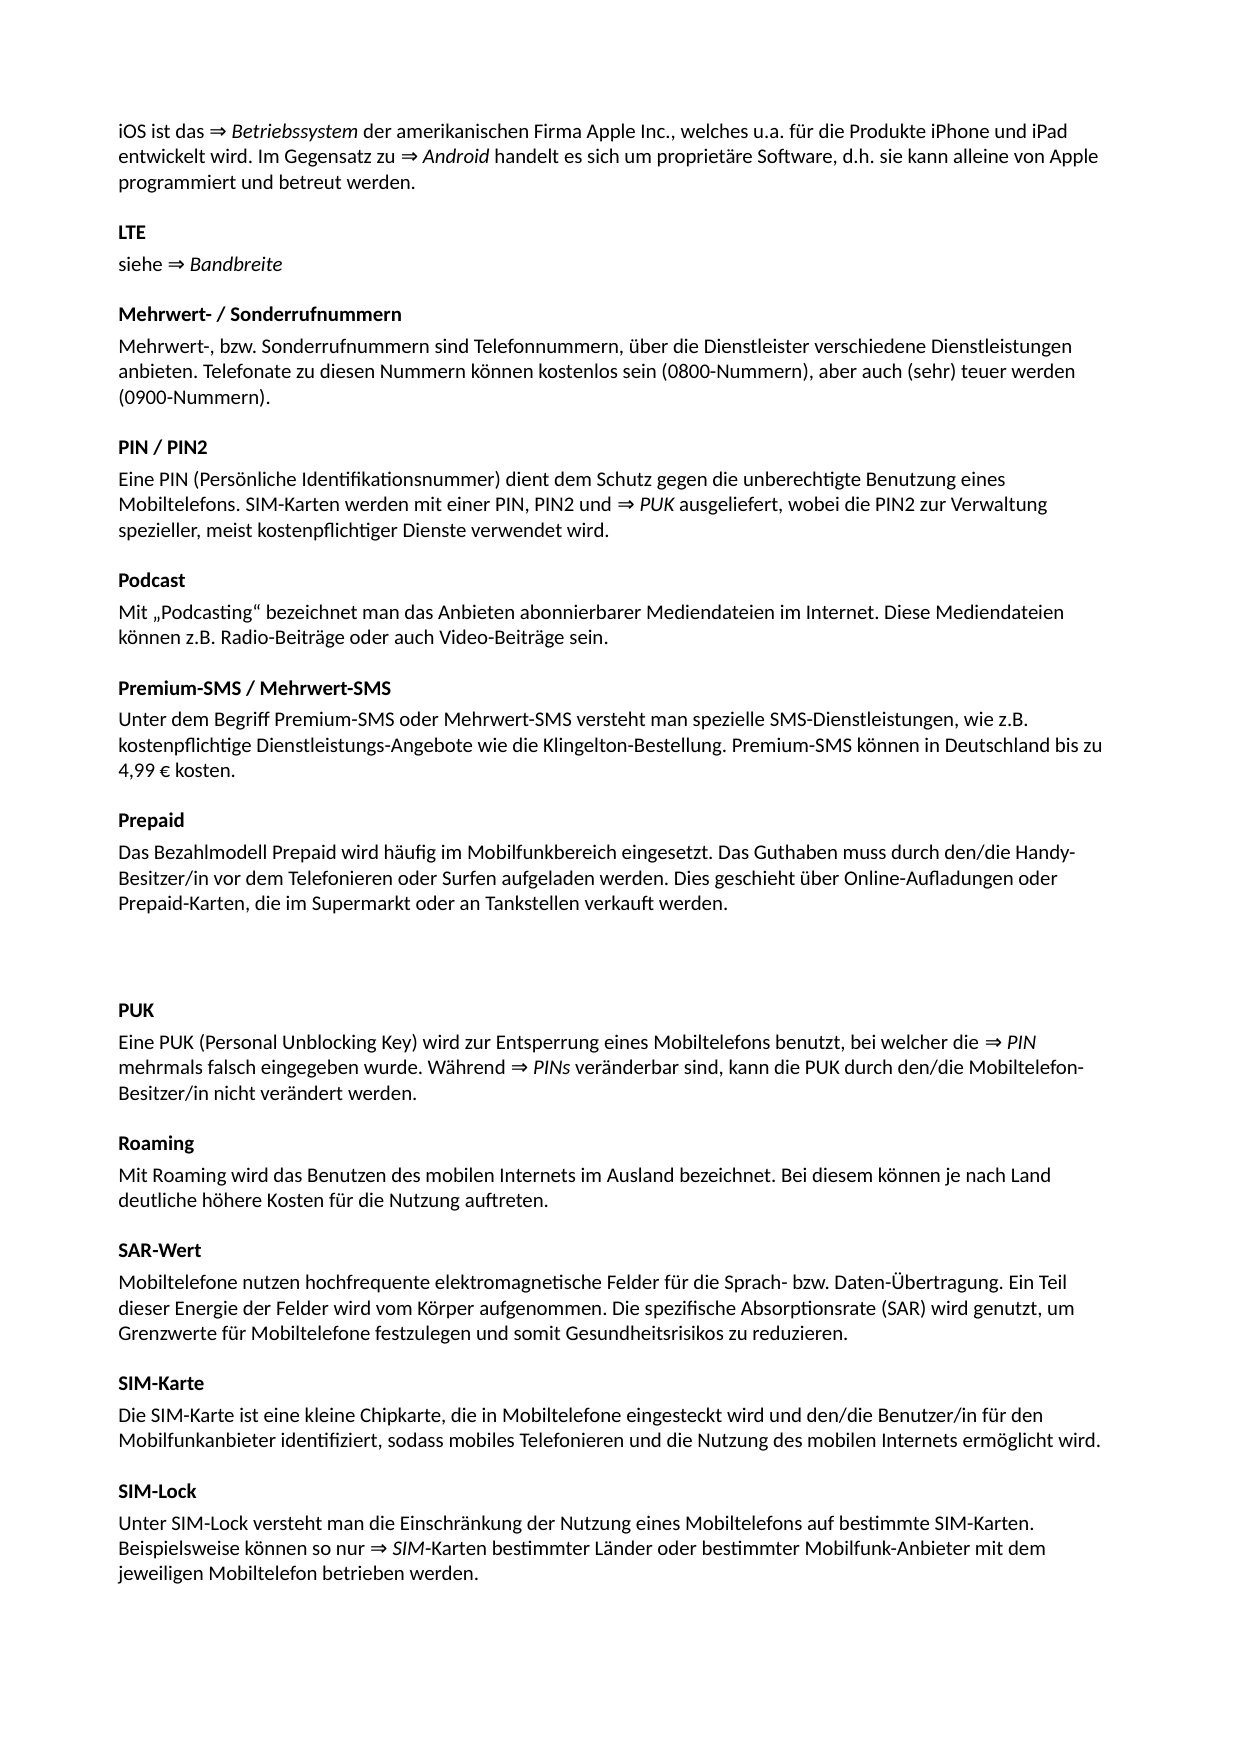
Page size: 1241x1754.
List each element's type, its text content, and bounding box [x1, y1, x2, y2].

subtitle Podcast [118, 567, 1122, 593]
subtitle Premium-SMS / Mehrwert-SMS [118, 675, 1122, 700]
subtitle PIN / PIN2 [118, 434, 1122, 460]
text Eine PIN (Persönliche Identifikationsnummer) dient dem Schutz gegen die unberechtigte Benutzung eines Mobiltelefons. SIM-Karten werden mit einer PIN, PIN2 und ⇒ PUK ausgeliefert, wobei die PIN2 zur Verwaltung spezieller, meist kostenpflichtiger Dienste verwendet wird. [118, 466, 1122, 542]
text Eine PUK (Personal Unblocking Key) wird zur Entsperrung eines Mobiltelefons benutzt, bei welcher die ⇒ PIN mehrmals falsch eingegeben wurde. Während ⇒ PINs veränderbar sind, kann die PUK durch den/die Mobiltelefon-Besitzer/in nicht verändert werden. [118, 1029, 1122, 1105]
subtitle SIM-Lock [118, 1478, 1122, 1503]
subtitle PUK [118, 997, 1122, 1023]
text siehe ⇒ Bandbreite [118, 251, 1122, 276]
subtitle Prepaid [118, 808, 1122, 833]
subtitle Roaming [118, 1130, 1122, 1156]
subtitle LTE [118, 219, 1122, 245]
text Mit Roaming wird das Benutzen des mobilen Internets im Ausland bezeichnet. Bei diesem können je nach Land deutliche höhere Kosten für die Nutzung auftreten. [118, 1162, 1122, 1213]
text Mobiltelefone nutzen hochfrequente elektromagnetische Felder für die Sprach- bzw. Daten-Übertragung. Ein Teil dieser Energie der Felder wird vom Körper aufgenommen. Die spezifische Absorptionsrate (SAR) wird genutzt, um Grenzwerte für Mobiltelefone festzulegen und somit Gesundheitsrisikos zu reduzieren. [118, 1269, 1122, 1346]
text Die SIM-Karte ist eine kleine Chipkarte, die in Mobiltelefone eingesteckt wird und den/die Benutzer/in für den Mobilfunkanbieter identifiziert, sodass mobiles Telefonieren und die Nutzung des mobilen Internets ermöglicht wird. [118, 1402, 1122, 1453]
subtitle SIM-Karte [118, 1371, 1122, 1396]
text Unter SIM-Lock versteht man die Einschränkung der Nutzung eines Mobiltelefons auf bestimmte SIM-Karten. Beispielsweise können so nur ⇒ SIM-Karten bestimmter Länder oder bestimmter Mobilfunk-Anbieter mit dem jeweiligen Mobiltelefon betrieben werden. [118, 1510, 1122, 1586]
text iOS ist das ⇒ Betriebssystem der amerikanischen Firma Apple Inc., welches u.a. für die Produkte iPhone und iPad entwickelt wird. Im Gegensatz zu ⇒ Android handelt es sich um proprietäre Software, d.h. sie kann alleine von Apple programmiert und betreut werden. [118, 118, 1122, 194]
subtitle Mehrwert- / Sonderrufnummern [118, 301, 1122, 327]
text Unter dem Begriff Premium-SMS oder Mehrwert-SMS versteht man spezielle SMS-Dienstleistungen, wie z.B. kostenpflichtige Dienstleistungs-Angebote wie die Klingelton-Bestellung. Premium-SMS können in Deutschland bis zu 4,99 € kosten. [118, 706, 1122, 783]
subtitle SAR-Wert [118, 1238, 1122, 1263]
text Mit „Podcasting“ bezeichnet man das Anbieten abonnierbarer Mediendateien im Internet. Diese Mediendateien können z.B. Radio-Beiträge oder auch Video-Beiträge sein. [118, 599, 1122, 650]
text Mehrwert-, bzw. Sonderrufnummern sind Telefonnummern, über die Dienstleister verschiedene Dienstleistungen anbieten. Telefonate zu diesen Nummern können kostenlos sein (0800-Nummern), aber auch (sehr) teuer werden (0900-Nummern). [118, 333, 1122, 409]
text Das Bezahlmodell Prepaid wird häufig im Mobilfunkbereich eingesetzt. Das Guthaben muss durch den/die Handy-Besitzer/in vor dem Telefonieren oder Surfen aufgeladen werden. Dies geschieht über Online-Aufladungen oder Prepaid-Karten, die im Supermarkt oder an Tankstellen verkauft werden. [118, 839, 1122, 916]
